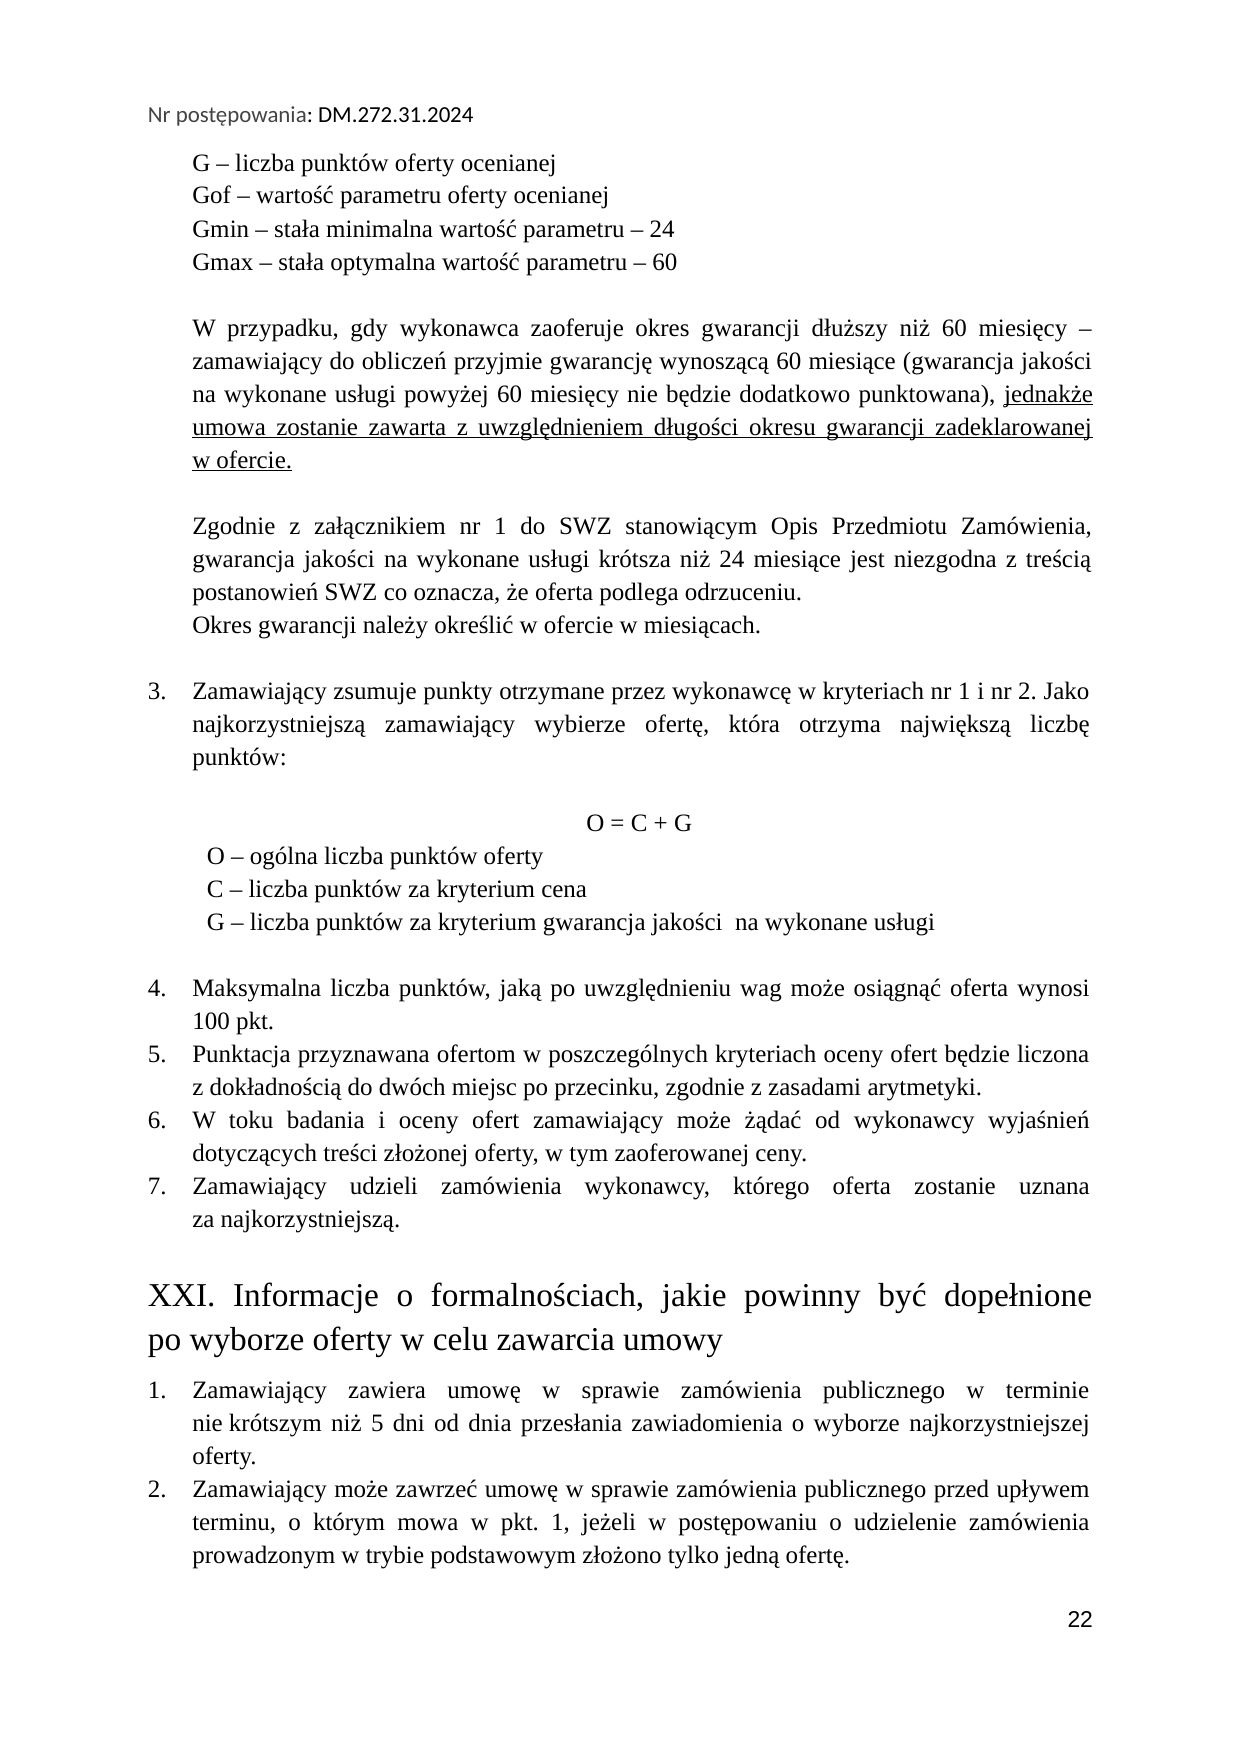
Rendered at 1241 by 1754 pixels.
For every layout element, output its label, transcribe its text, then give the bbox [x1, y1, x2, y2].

list Zamawiający zawiera umowę w sprawie zamówienia publicznego w terminie nie krótszym niż 5 dni od dnia przesłania zawiadomienia o wyborze najkorzystniejszej oferty. [148, 1375, 1090, 1470]
list Punktacja przyznawana ofertom w poszczególnych kryteriach oceny ofert będzie liczona z dokładnością do dwóch miejsc po przecinku, zgodnie z zasadami arytmetyki. [148, 1039, 1090, 1101]
subtitle XXI. Informacje o formalnościach, jakie powinny być dopełnione po wyborze oferty w celu zawarcia umowy [148, 1275, 1093, 1357]
list Maksymalna liczba punktów, jaką po uwzględnieniu wag może osiągnąć oferta wynosi 100 pkt. [148, 973, 1090, 1035]
list Gof – wartość parametru oferty ocenianej [192, 181, 1093, 209]
list Zamawiający zsumuje punkty otrzymane przez wykonawcę w kryteriach nr 1 i nr 2. Jako najkorzystniejszą zamawiający wybierze ofertę, która otrzyma największą liczbę punktów: [148, 676, 1090, 771]
list W toku badania i oceny ofert zamawiający może żądać od wykonawcy wyjaśnień dotyczących treści złożonej oferty, w tym zaoferowanej ceny. [148, 1105, 1090, 1167]
text C – liczba punktów za kryterium cena [207, 874, 1093, 903]
text G – liczba punktów za kryterium gwarancja jakości na wykonane usługi [207, 907, 1093, 936]
list G – liczba punktów oferty ocenianej [192, 148, 1093, 176]
list Zamawiający może zawrzeć umowę w sprawie zamówienia publicznego przed upływem terminu, o którym mowa w pkt. 1, jeżeli w postępowaniu o udzielenie zamówienia prowadzonym w trybie podstawowym złożono tylko jedną ofertę. [148, 1474, 1090, 1569]
list Gmax – stała optymalna wartość parametru – 60 [192, 247, 1093, 275]
text O = C + G [185, 808, 1093, 837]
list Okres gwarancji należy określić w ofercie w miesiącach. [192, 610, 1093, 639]
list Gmin – stała minimalna wartość parametru – 24 [192, 214, 1093, 242]
list Zgodnie z załącznikiem nr 1 do SWZ stanowiącym Opis Przedmiotu Zamówienia, gwarancja jakości na wykonane usługi krótsza niż 24 miesiące jest niezgodna z treścią postanowień SWZ co oznacza, że oferta podlega odrzuceniu. [192, 511, 1093, 606]
list w ofercie. [192, 438, 1093, 473]
text O – ogólna liczba punktów oferty [207, 841, 1093, 870]
list Zamawiający udzieli zamówienia wykonawcy, którego oferta zostanie uznana za najkorzystniejszą. [148, 1171, 1090, 1233]
list W przypadku, gdy wykonawca zaoferuje okres gwarancji dłuższy niż 60 miesięcy – zamawiający do obliczeń przyjmie gwarancję wynoszącą 60 miesiące (gwarancja jakości na wykonane usługi powyżej 60 miesięcy nie będzie dodatkowo punktowana), jednakże umowa zostanie zawarta z uwzględnieniem długości okresu gwarancji zadeklarowanej [192, 313, 1093, 437]
